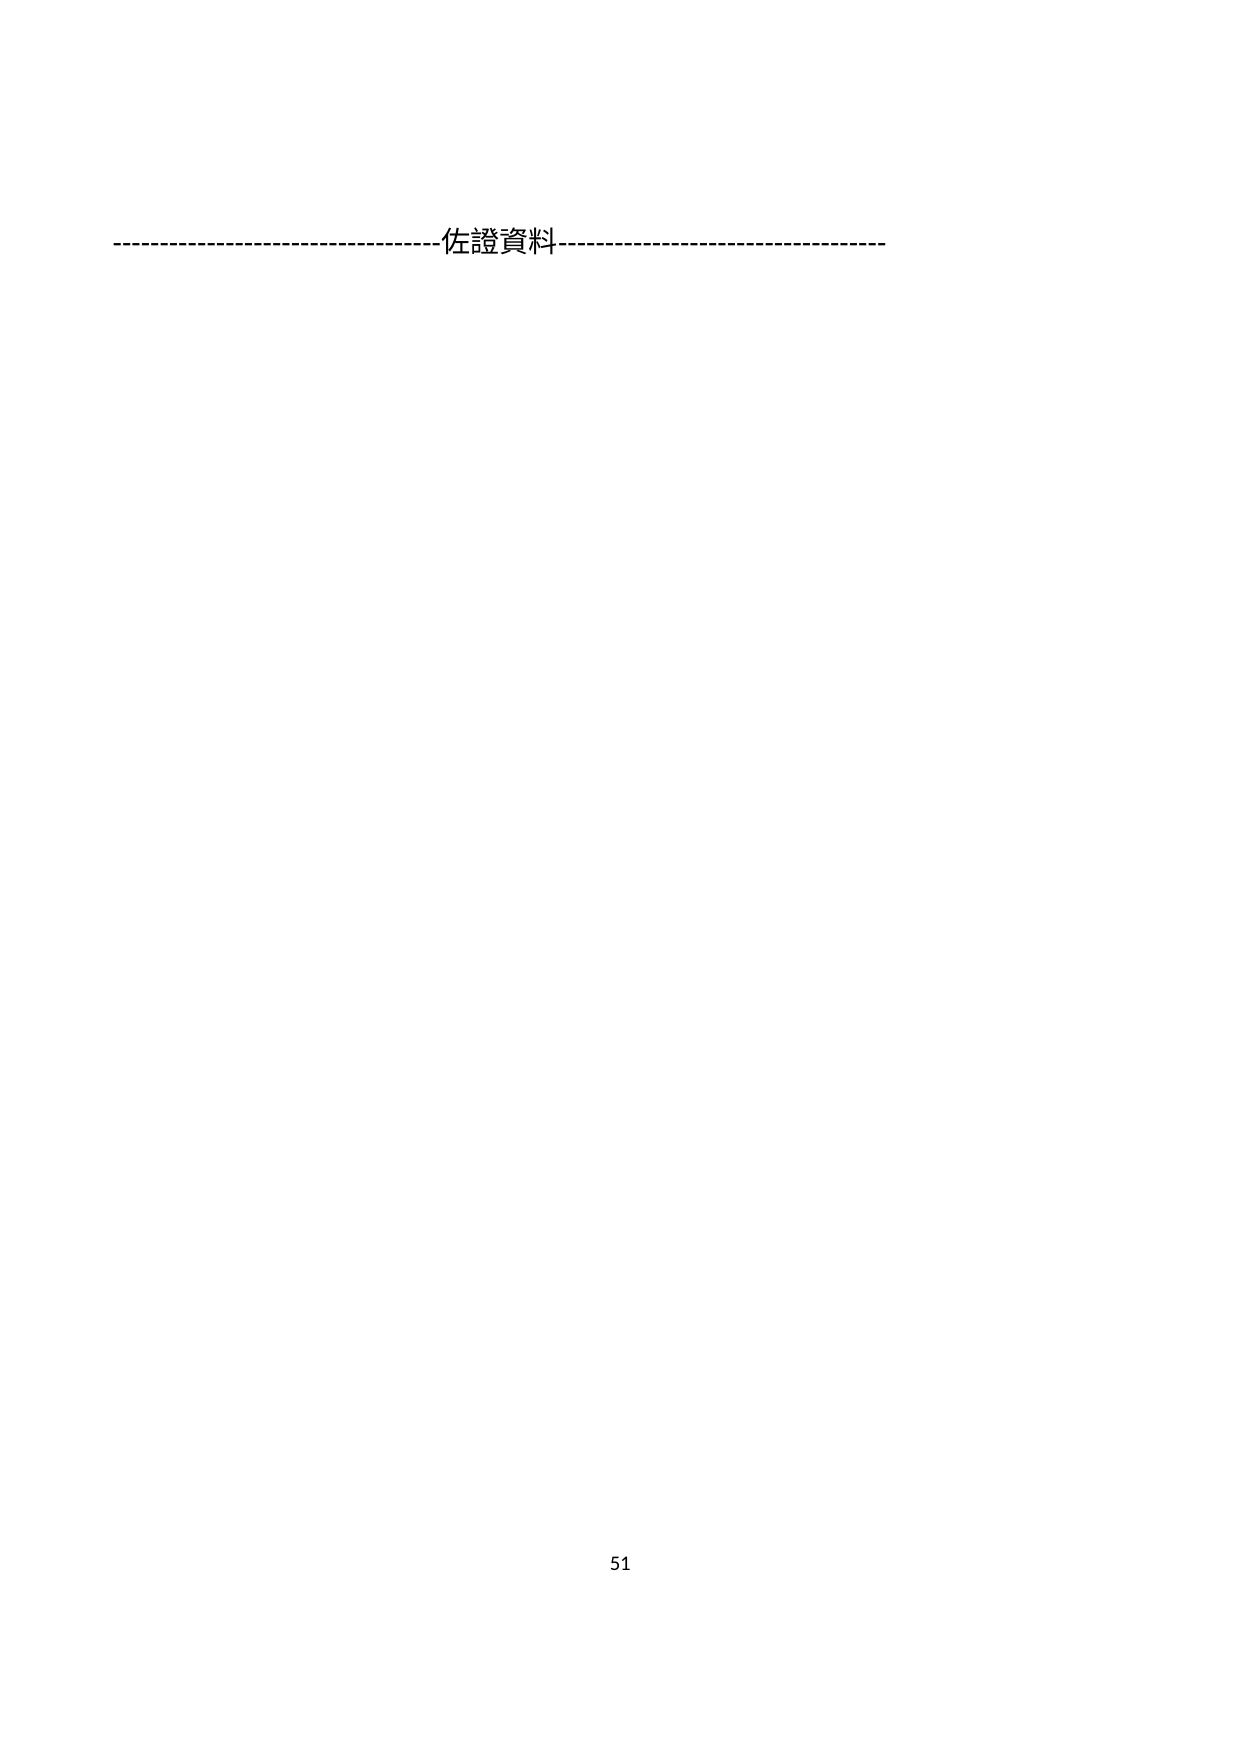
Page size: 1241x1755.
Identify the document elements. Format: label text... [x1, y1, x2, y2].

text -----------------------------------佐證資料----------------------------------- [112, 213, 1128, 263]
